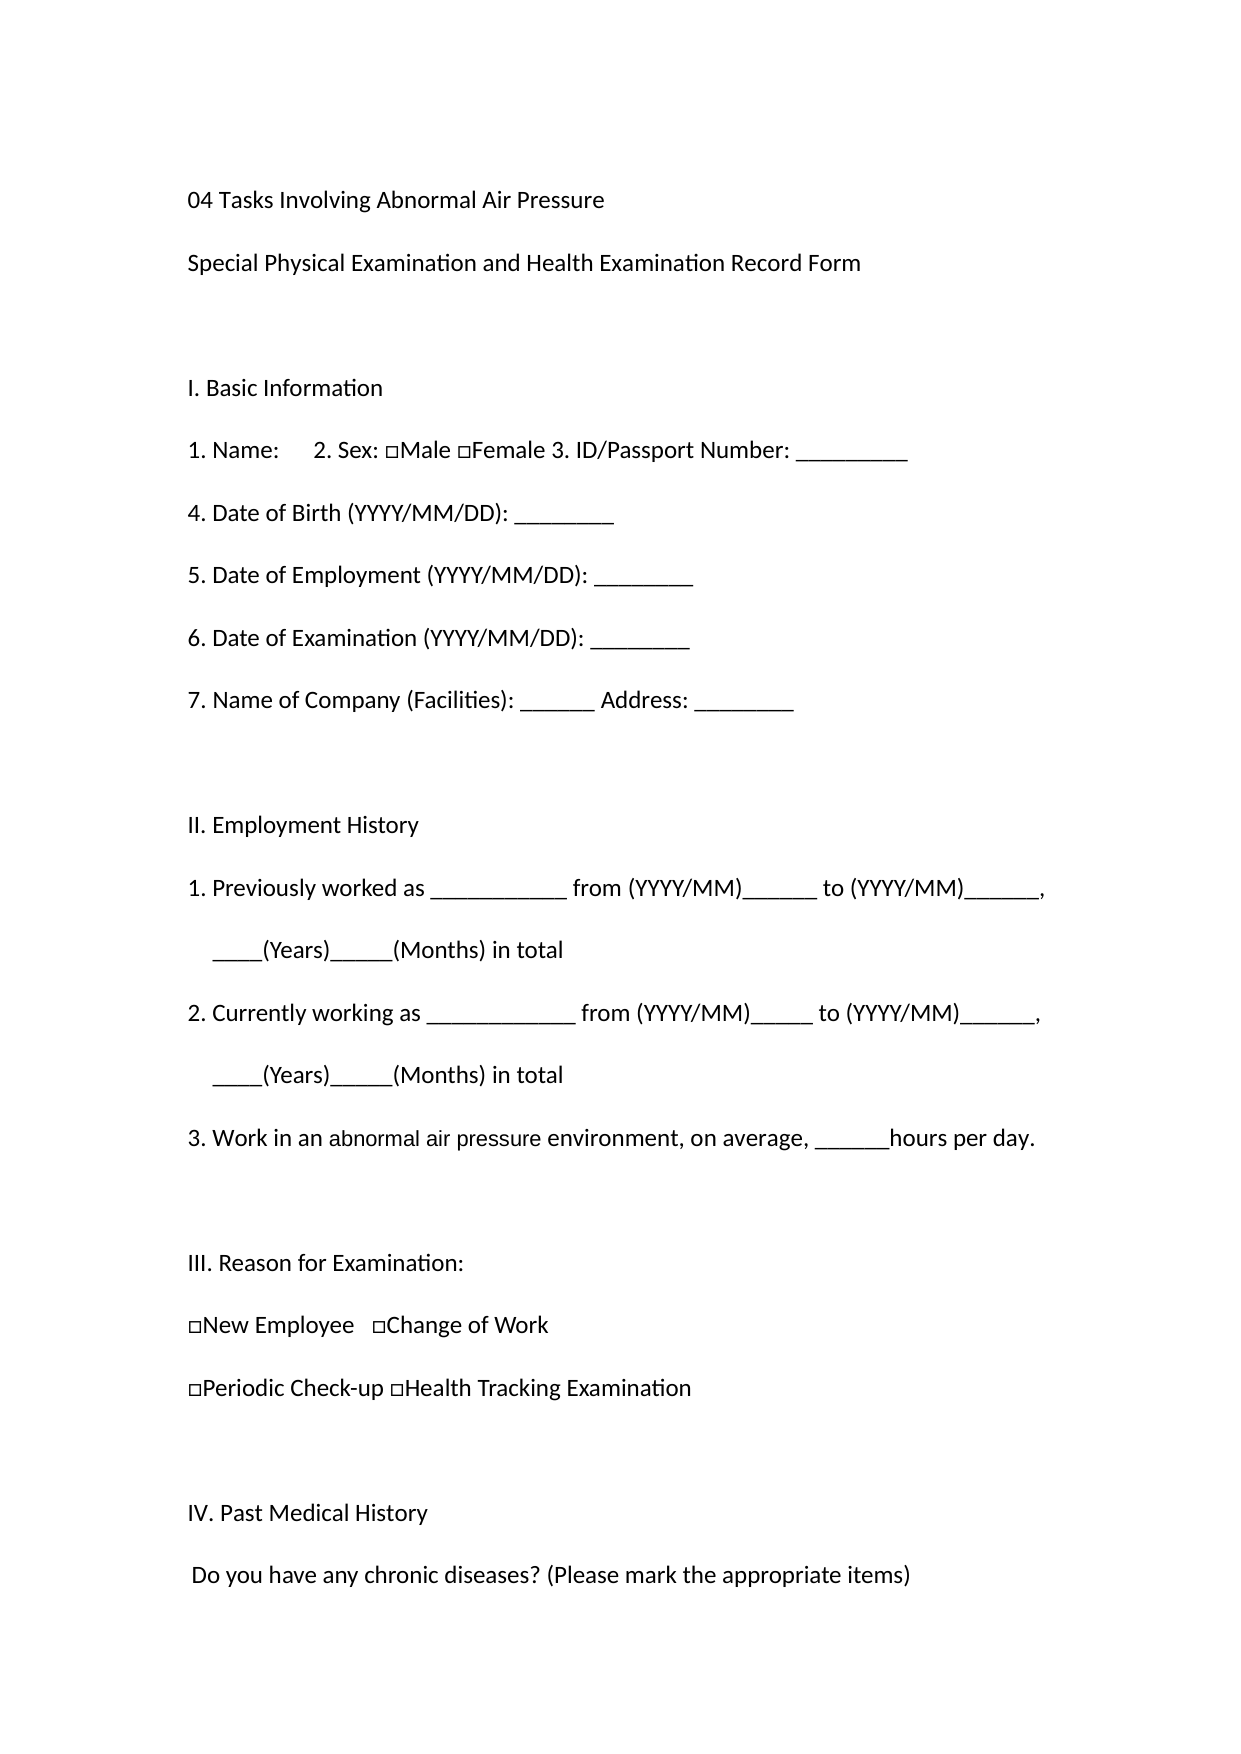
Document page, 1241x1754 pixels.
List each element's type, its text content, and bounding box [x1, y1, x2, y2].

text □Periodic Check-up □Health Tracking Examination [187, 1346, 1053, 1408]
text II. Employment History [187, 783, 1053, 846]
text 6. Date of Examination (YYYY/MM/DD): ________ [187, 596, 1053, 658]
text Special Physical Examination and Health Examination Record Form [187, 221, 1053, 283]
text IV. Past Medical History [187, 1471, 1053, 1533]
text III. Reason for Examination: [187, 1221, 1053, 1283]
text 2. Currently working as ____________ from (YYYY/MM)_____ to (YYYY/MM)______, ____(Years)_____(Months) in total [187, 971, 1053, 1096]
text I. Basic Information [187, 346, 1053, 408]
text 3. Work in an abnormal air pressure environment, on average, ______hours per day. [187, 1096, 1053, 1158]
text 5. Date of Employment (YYYY/MM/DD): ________ [187, 533, 1053, 596]
text Do you have any chronic diseases? (Please mark the appropriate items) [191, 1533, 1053, 1596]
text 4. Date of Birth (YYYY/MM/DD): ________ [187, 471, 1053, 533]
text 7. Name of Company (Facilities): ______ Address: ________ [187, 658, 1053, 721]
text 1. Name: 2. Sex: □Male □Female 3. ID/Passport Number: _________ [187, 408, 1053, 471]
text 1. Previously worked as ___________ from (YYYY/MM)______ to (YYYY/MM)______, ____(Years)_____(Months) in total [187, 846, 1053, 971]
text □New Employee □Change of Work [187, 1283, 1053, 1346]
text 04 Tasks Involving Abnormal Air Pressure [187, 158, 1053, 221]
